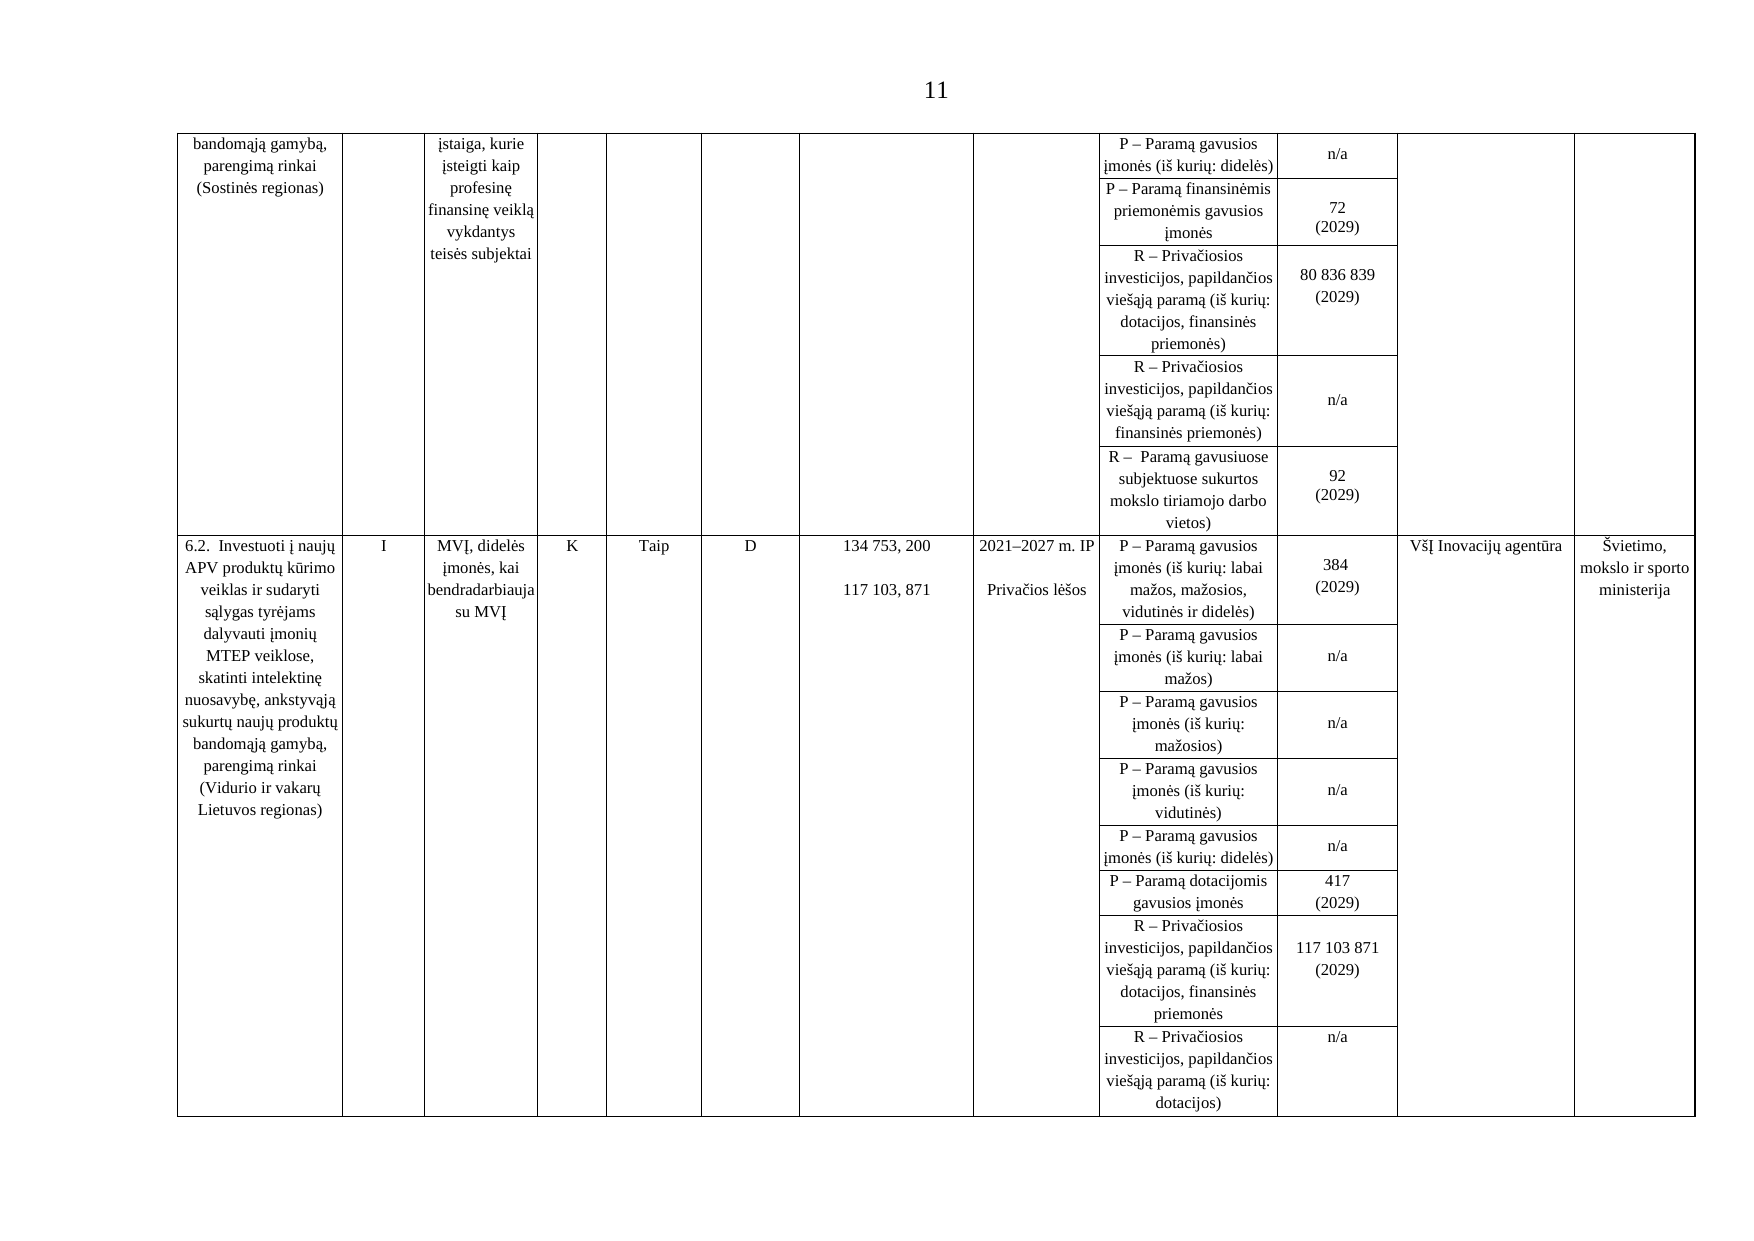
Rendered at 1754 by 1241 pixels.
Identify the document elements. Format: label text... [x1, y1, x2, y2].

table_cell [800, 134, 973, 535]
table_cell Švietimo, mokslo ir sporto ministerija [1575, 536, 1694, 1116]
table_cell [974, 134, 1099, 535]
table_cell R – Paramą gavusiuose subjektuose sukurtos mokslo tiriamojo darbo vietos) [1100, 447, 1277, 535]
table_cell K [538, 536, 606, 1116]
table_cell P – Paramą gavusios įmonės (iš kurių: mažosios) [1100, 692, 1277, 758]
table_cell 72 (2029) [1278, 179, 1397, 244]
table_cell P – Paramą gavusios įmonės (iš kurių: labai mažos, mažosios, vidutinės ir didelės) [1100, 536, 1277, 624]
table_cell MVĮ, didelės įmonės, kai bendradarbiauja su MVĮ [425, 536, 537, 1116]
table_cell bandomąją gamybą, parengimą rinkai (Sostinės regionas) [178, 134, 342, 535]
table_cell įstaiga, kurie įsteigti kaip profesinę finansinę veiklą vykdantys teisės subjektai [425, 134, 537, 535]
table_cell n/a [1278, 134, 1397, 177]
table_cell n/a [1278, 692, 1397, 758]
table_cell I [343, 536, 424, 1116]
table_cell [343, 134, 424, 535]
table_cell Taip [607, 536, 701, 1116]
table_cell P – Paramą gavusios įmonės (iš kurių: didelės) [1100, 826, 1277, 870]
table_cell 2021–2027 m. IP Privačios lėšos [974, 536, 1099, 1116]
table_cell [702, 134, 799, 535]
table_cell P – Paramą dotacijomis gavusios įmonės [1100, 871, 1277, 915]
table_cell [1575, 134, 1694, 535]
table_cell n/a [1278, 759, 1397, 825]
table_cell 6.2. Investuoti į naujų APV produktų kūrimo veiklas ir sudaryti sąlygas tyrėjams dalyvauti įmonių MTEP veiklose, skatinti intelektinę nuosavybę, ankstyvąją sukurtų naujų produktų bandomąją gamybą, parengimą rinkai (Vidurio ir vakarų Lietuvos regionas) [178, 536, 342, 1116]
table_cell P – Paramą gavusios įmonės (iš kurių: labai mažos) [1100, 625, 1277, 691]
table_cell R – Privačiosios investicijos, papildančios viešąją paramą (iš kurių: dotacijos, finansinės priemonės) [1100, 246, 1277, 355]
table_cell VšĮ Inovacijų agentūra [1398, 536, 1574, 1116]
table_cell [607, 134, 701, 535]
table_cell 117 103 871 (2029) [1278, 916, 1397, 1026]
table_cell 384 (2029) [1278, 536, 1397, 624]
table_cell R – Privačiosios investicijos, papildančios viešąją paramą (iš kurių: dotacijos) [1100, 1027, 1277, 1116]
table_cell P – Paramą finansinėmis priemonėmis gavusios įmonės [1100, 179, 1277, 244]
table_cell n/a [1278, 356, 1397, 446]
table_cell R – Privačiosios investicijos, papildančios viešąją paramą (iš kurių: dotacijos, finansinės priemonės [1100, 916, 1277, 1026]
table_cell 80 836 839 (2029) [1278, 246, 1397, 355]
table_cell 417 (2029) [1278, 871, 1397, 915]
table_cell - [538, 134, 606, 535]
table_cell 134 753, 200 117 103, 871 [800, 536, 973, 1116]
table_cell R – Privačiosios investicijos, papildančios viešąją paramą (iš kurių: finansinės priemonės) [1100, 356, 1277, 446]
table_cell 92 (2029) [1278, 447, 1397, 535]
table_cell P – Paramą gavusios įmonės (iš kurių: vidutinės) [1100, 759, 1277, 825]
table_cell n/a [1278, 1027, 1397, 1116]
table_cell [1398, 134, 1574, 535]
table_cell n/a [1278, 826, 1397, 870]
table_cell n/a [1278, 625, 1397, 691]
table_cell D [702, 536, 799, 1116]
table_cell P – Paramą gavusios įmonės (iš kurių: didelės) [1100, 134, 1277, 177]
